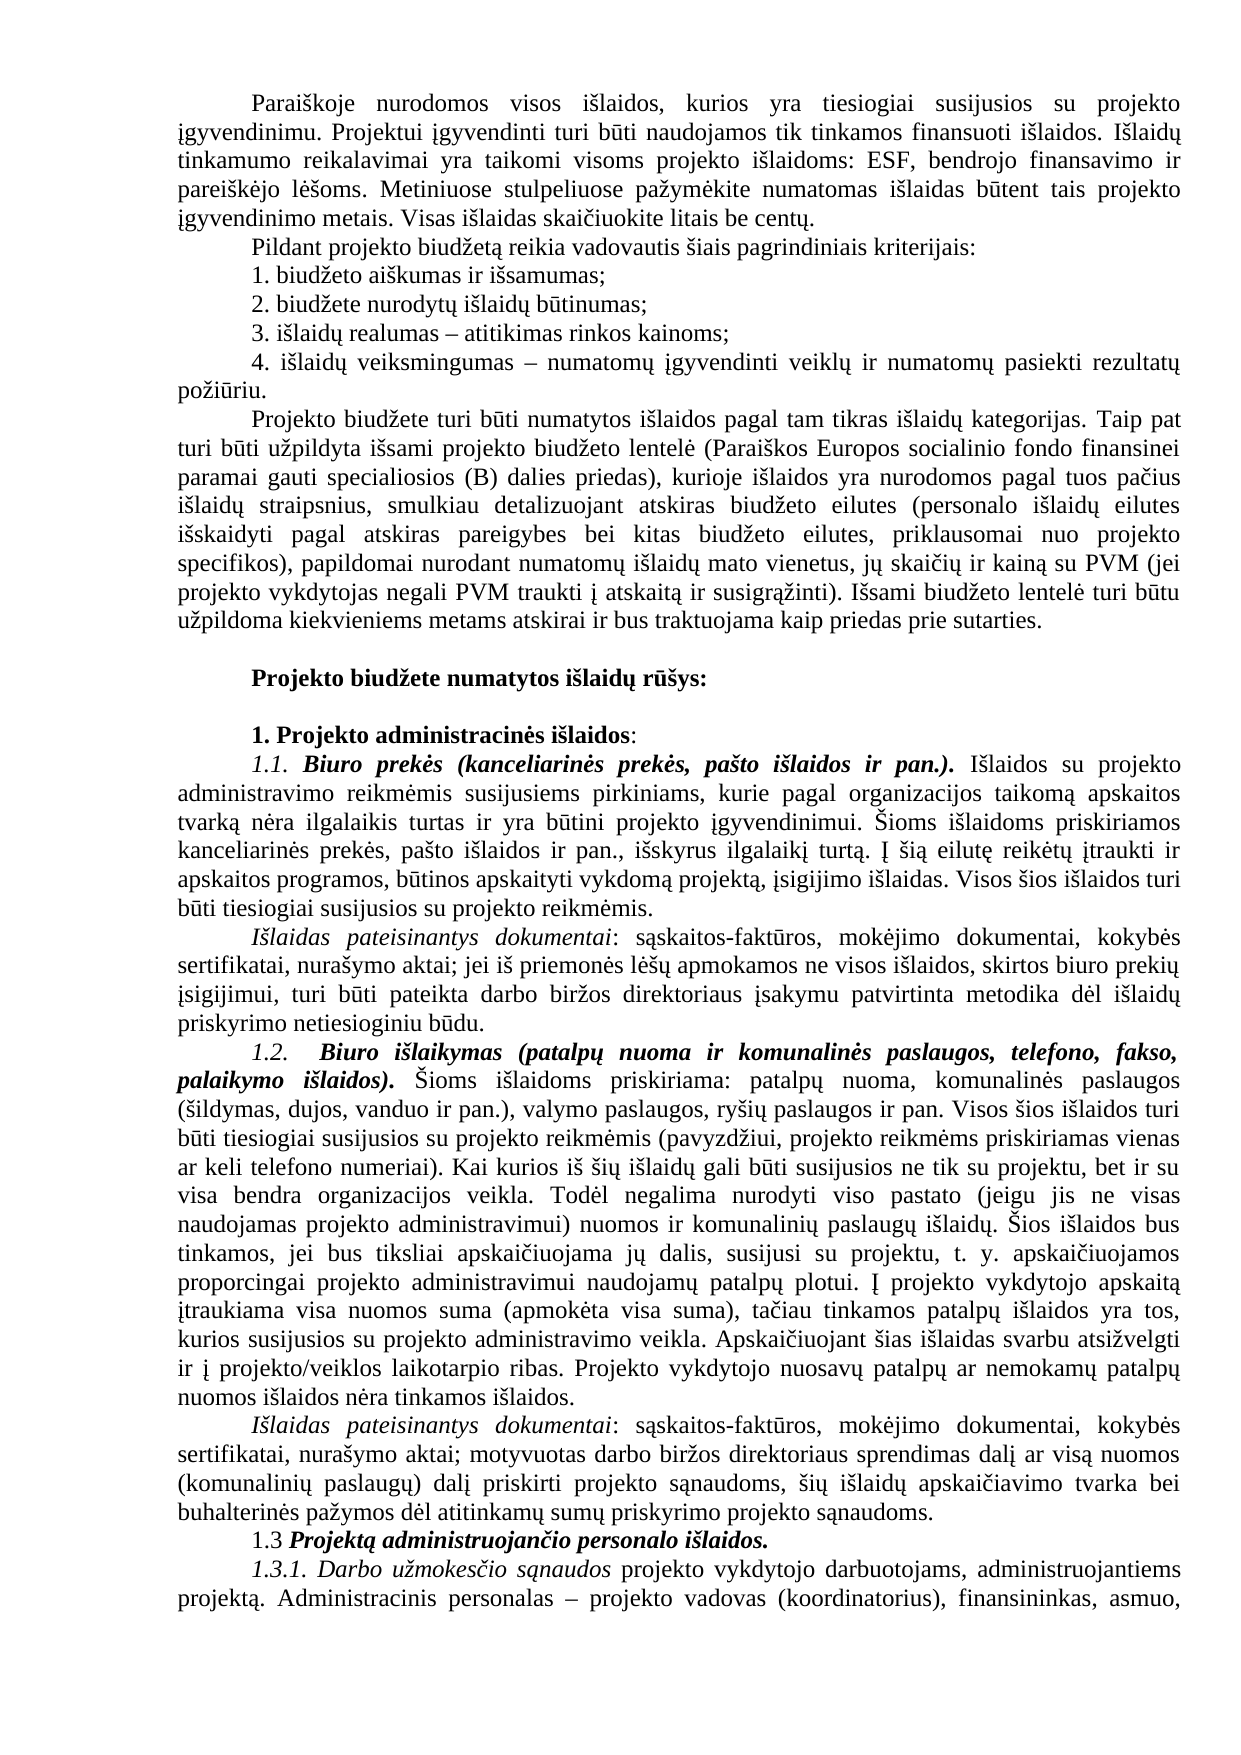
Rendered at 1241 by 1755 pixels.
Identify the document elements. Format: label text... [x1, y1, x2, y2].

text 3. išlaidų realumas – atitikimas rinkos kainoms; [177, 318, 1181, 347]
text Paraiškoje nurodomos visos išlaidos, kurios yra tiesiogiai susijusios su projekto įgyvendinimu. Projektui įgyvendinti turi būti naudojamos tik tinkamos finansuoti išlaidos. Išlaidų tinkamumo reikalavimai yra taikomi visoms projekto išlaidoms: ESF, bendrojo finansavimo ir pareiškėjo lėšoms. Metiniuose stulpeliuose pažymėkite numatomas išlaidas būtent tais projekto įgyvendinimo metais. Visas išlaidas skaičiuokite litais be centų. [177, 88, 1181, 232]
text 2. biudžete nurodytų išlaidų būtinumas; [177, 289, 1181, 318]
text 1. Projekto administracinės išlaidos: [177, 720, 1181, 749]
text Projekto biudžete turi būti numatytos išlaidos pagal tam tikras išlaidų kategorijas. Taip pat turi būti užpildyta išsami projekto biudžeto lentelė (Paraiškos Europos socialinio fondo finansinei paramai gauti specialiosios (B) dalies priedas), kurioje išlaidos yra nurodomos pagal tuos pačius išlaidų straipsnius, smulkiau detalizuojant atskiras biudžeto eilutes (personalo išlaidų eilutes išskaidyti pagal atskiras pareigybes bei kitas biudžeto eilutes, priklausomai nuo projekto specifikos), papildomai nurodant numatomų išlaidų mato vienetus, jų skaičių ir kainą su PVM (jei projekto vykdytojas negali PVM traukti į atskaitą ir susigrąžinti). Išsami biudžeto lentelė turi būtu užpildoma kiekvieniems metams atskirai ir bus traktuojama kaip priedas prie sutarties. [177, 404, 1181, 634]
text Išlaidas pateisinantys dokumentai: sąskaitos-faktūros, mokėjimo dokumentai, kokybės sertifikatai, nurašymo aktai; jei iš priemonės lėšų apmokamos ne visos išlaidos, skirtos biuro prekių įsigijimui, turi būti pateikta darbo biržos direktoriaus įsakymu patvirtinta metodika dėl išlaidų priskyrimo netiesioginiu būdu. [177, 922, 1181, 1037]
text 1.2. Biuro išlaikymas (patalpų nuoma ir komunalinės paslaugos, telefono, fakso, palaikymo išlaidos). Šioms išlaidoms priskiriama: patalpų nuoma, komunalinės paslaugos (šildymas, dujos, vanduo ir pan.), valymo paslaugos, ryšių paslaugos ir pan. Visos šios išlaidos turi būti tiesiogiai susijusios su projekto reikmėmis (pavyzdžiui, projekto reikmėms priskiriamas vienas ar keli telefono numeriai). Kai kurios iš šių išlaidų gali būti susijusios ne tik su projektu, bet ir su visa bendra organizacijos veikla. Todėl negalima nurodyti viso pastato (jeigu jis ne visas naudojamas projekto administravimui) nuomos ir komunalinių paslaugų išlaidų. Šios išlaidos bus tinkamos, jei bus tiksliai apskaičiuojama jų dalis, susijusi su projektu, t. y. apskaičiuojamos proporcingai projekto administravimui naudojamų patalpų plotui. Į projekto vykdytojo apskaitą įtraukiama visa nuomos suma (apmokėta visa suma), tačiau tinkamos patalpų išlaidos yra tos, kurios susijusios su projekto administravimo veikla. Apskaičiuojant šias išlaidas svarbu atsižvelgti ir į projekto/veiklos laikotarpio ribas. Projekto vykdytojo nuosavų patalpų ar nemokamų patalpų nuomos išlaidos nėra tinkamos išlaidos. [177, 1037, 1181, 1410]
text Pildant projekto biudžetą reikia vadovautis šiais pagrindiniais kriterijais: [177, 232, 1181, 260]
text 4. išlaidų veiksmingumas – numatomų įgyvendinti veiklų ir numatomų pasiekti rezultatų požiūriu. [177, 347, 1181, 404]
text 1. biudžeto aiškumas ir išsamumas; [177, 260, 1181, 289]
text Išlaidas pateisinantys dokumentai: sąskaitos-faktūros, mokėjimo dokumentai, kokybės sertifikatai, nurašymo aktai; motyvuotas darbo biržos direktoriaus sprendimas dalį ar visą nuomos (komunalinių paslaugų) dalį priskirti projekto sąnaudoms, šių išlaidų apskaičiavimo tvarka bei buhalterinės pažymos dėl atitinkamų sumų priskyrimo projekto sąnaudoms. [177, 1410, 1181, 1525]
text Projekto biudžete numatytos išlaidų rūšys: [177, 663, 1181, 692]
text 1.3 Projektą administruojančio personalo išlaidos. [177, 1525, 1181, 1554]
text 1.1. Biuro prekės (kanceliarinės prekės, pašto išlaidos ir pan.). Išlaidos su projekto administravimo reikmėmis susijusiems pirkiniams, kurie pagal organizacijos taikomą apskaitos tvarką nėra ilgalaikis turtas ir yra būtini projekto įgyvendinimui. Šioms išlaidoms priskiriamos kanceliarinės prekės, pašto išlaidos ir pan., išskyrus ilgalaikį turtą. Į šią eilutę reikėtų įtraukti ir apskaitos programos, būtinos apskaityti vykdomą projektą, įsigijimo išlaidas. Visos šios išlaidos turi būti tiesiogiai susijusios su projekto reikmėmis. [177, 749, 1181, 922]
text 1.3.1. Darbo užmokesčio sąnaudos projekto vykdytojo darbuotojams, administruojantiems projektą. Administracinis personalas – projekto vadovas (koordinatorius), finansininkas, asmuo, [177, 1554, 1181, 1612]
